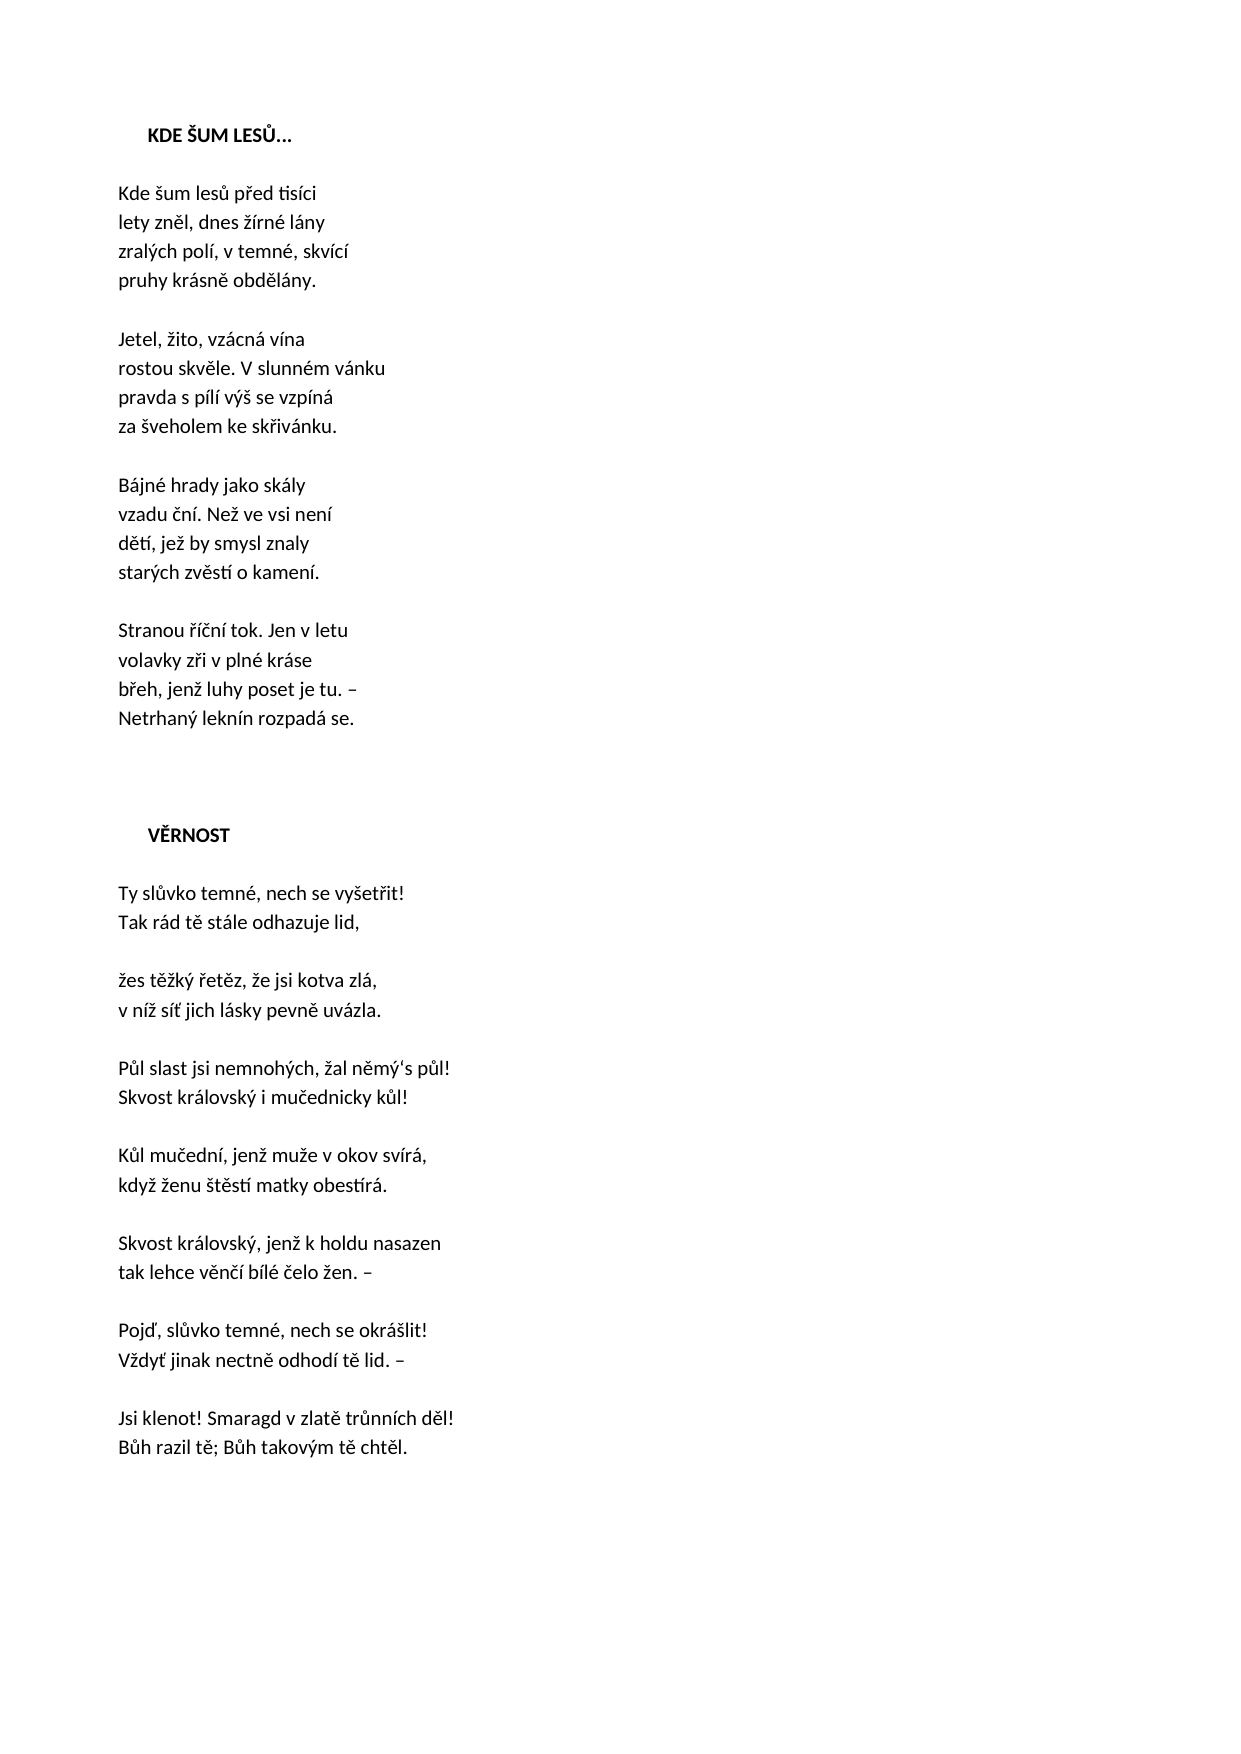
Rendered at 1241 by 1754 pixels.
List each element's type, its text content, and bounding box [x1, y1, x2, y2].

text v níž síť jich lásky pevně uvázla. [118, 993, 1122, 1022]
text Stranou říční tok. Jen v letu [118, 614, 1122, 643]
text břeh, jenž luhy poset je tu. – [118, 672, 1122, 701]
text Skvost královský i mučednicky kůl! [118, 1081, 1122, 1110]
text Ty slůvko temné, nech se vyšetřit! [118, 876, 1122, 906]
text za šveholem ke skřivánku. [118, 410, 1122, 439]
text Skvost královský, jenž k holdu nasazen [118, 1226, 1122, 1256]
text Tak rád tě stále odhazuje lid, [118, 906, 1122, 935]
text lety zněl, dnes žírné lány [118, 206, 1122, 235]
text volavky zři v plné kráse [118, 643, 1122, 672]
text Půl slast jsi nemnohých, žal němý‘s půl! [118, 1051, 1122, 1081]
text zralých polí, v temné, skvící [118, 235, 1122, 264]
text žes těžký řetěz, že jsi kotva zlá, [118, 964, 1122, 993]
text Netrhaný leknín rozpadá se. [118, 701, 1122, 731]
subtitle Kde šum lesů... [148, 118, 1122, 147]
text vzadu ční. Než ve vsi není [118, 497, 1122, 526]
text Jsi klenot! Smaragd v zlatě trůnních děl! [118, 1401, 1122, 1431]
text starých zvěstí o kamení. [118, 556, 1122, 585]
text Kde šum lesů před tisíci [118, 176, 1122, 206]
text Pojď, slůvko temné, nech se okrášlit! [118, 1314, 1122, 1343]
text pruhy krásně obdělány. [118, 264, 1122, 293]
subtitle Věrnost [148, 818, 1122, 847]
text rostou skvěle. V slunném vánku [118, 351, 1122, 381]
text Kůl mučední, jenž muže v okov svírá, [118, 1139, 1122, 1168]
text tak lehce věnčí bílé čelo žen. – [118, 1256, 1122, 1285]
text dětí, jež by smysl znaly [118, 526, 1122, 556]
text Vždyť jinak nectně odhodí tě lid. – [118, 1343, 1122, 1372]
text když ženu štěstí matky obestírá. [118, 1168, 1122, 1197]
text pravda s pílí výš se vzpíná [118, 381, 1122, 410]
text Bájné hrady jako skály [118, 468, 1122, 497]
text Jetel, žito, vzácná vína [118, 322, 1122, 351]
text Bůh razil tě; Bůh takovým tě chtěl. [118, 1431, 1122, 1460]
